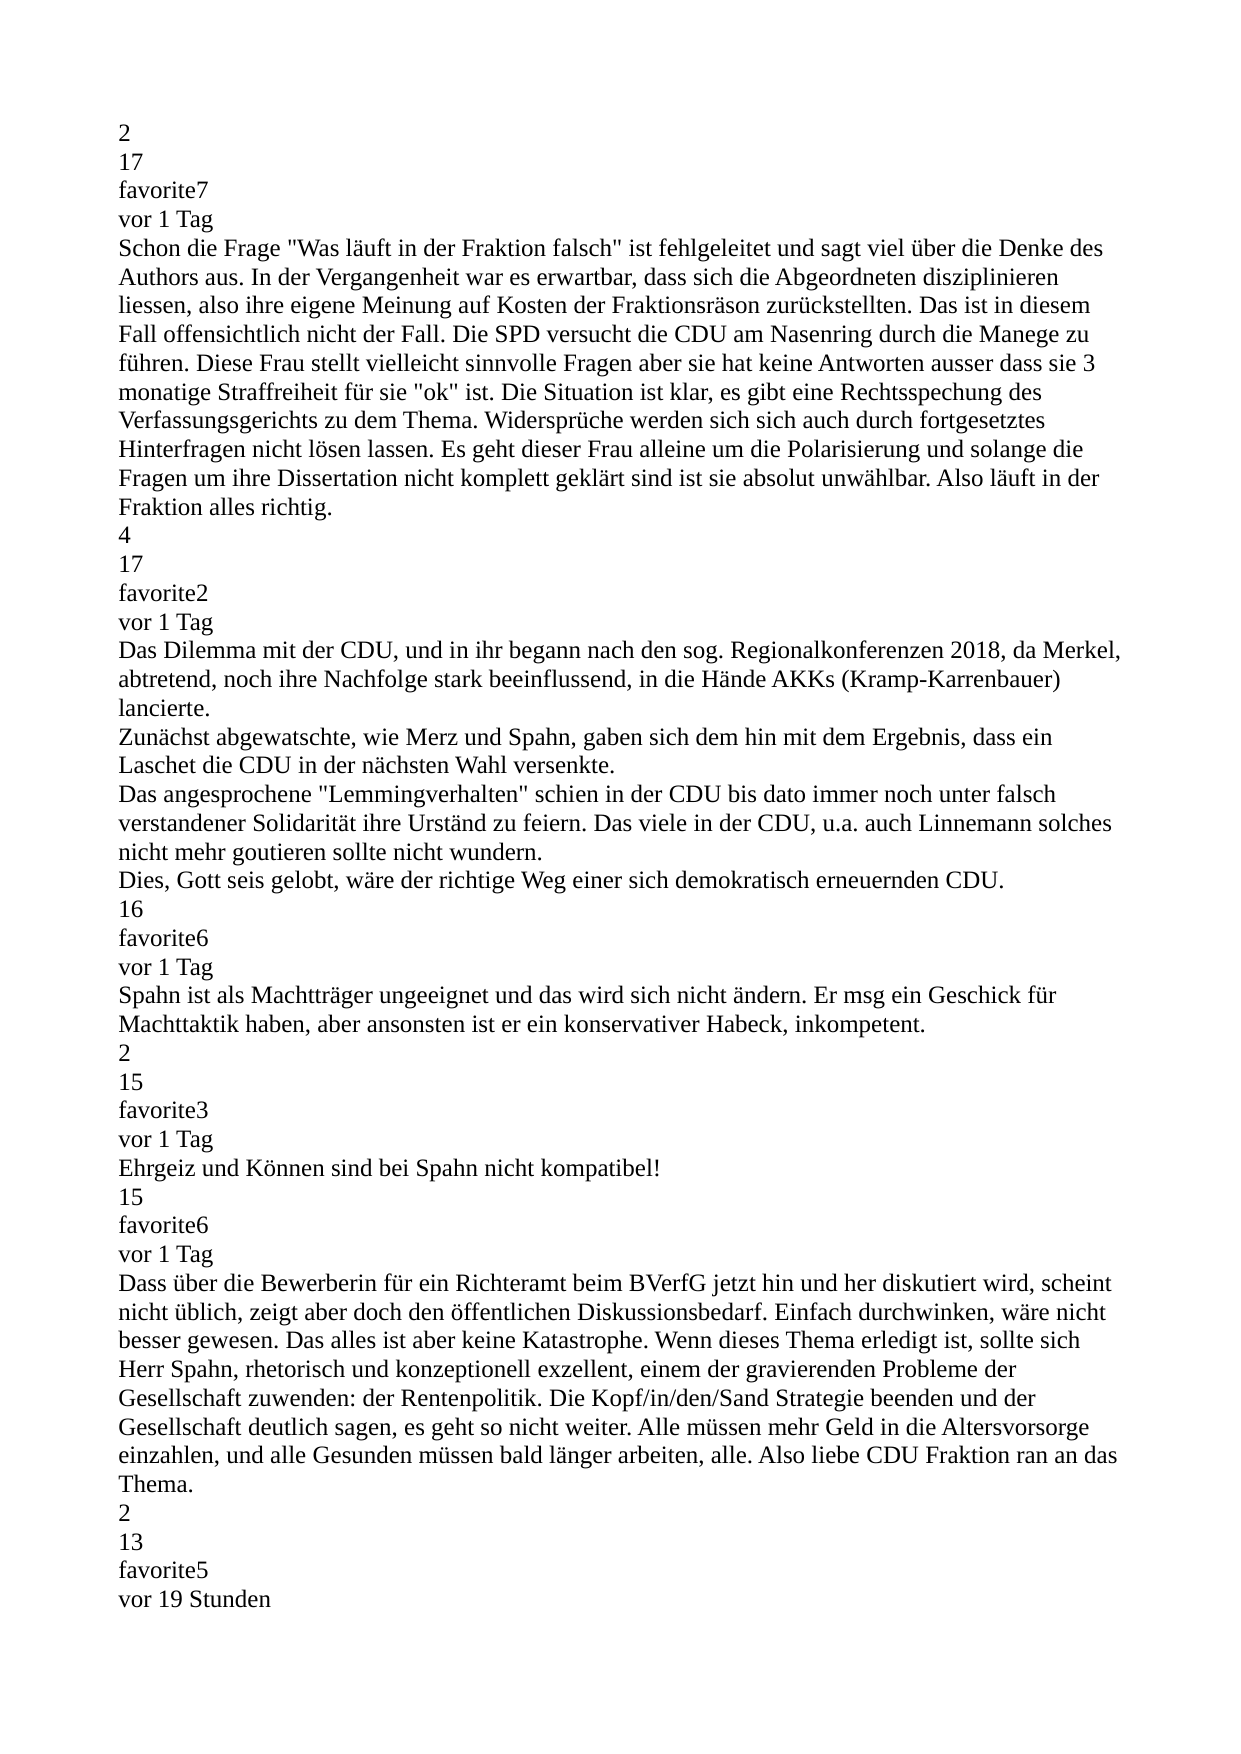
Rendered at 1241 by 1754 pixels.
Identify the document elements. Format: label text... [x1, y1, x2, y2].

text vor 1 Tag [118, 607, 1122, 636]
text 16 [118, 894, 1122, 923]
text Schon die Frage "Was läuft in der Fraktion falsch" ist fehlgeleitet und sagt viel über die Denke des Authors aus. In der Vergangenheit war es erwartbar, dass sich die Abgeordneten disziplinieren liessen, also ihre eigene Meinung auf Kosten der Fraktionsräson zurückstellten. Das ist in diesem Fall offensichtlich nicht der Fall. Die SPD versucht die CDU am Nasenring durch die Manege zu führen. Diese Frau stellt vielleicht sinnvolle Fragen aber sie hat keine Antworten ausser dass sie 3 monatige Straffreiheit für sie "ok" ist. Die Situation ist klar, es gibt eine Rechtsspechung des Verfassungsgerichts zu dem Thema. Widersprüche werden sich sich auch durch fortgesetztes Hinterfragen nicht lösen lassen. Es geht dieser Frau alleine um die Polarisierung und solange die Fragen um ihre Dissertation nicht komplett geklärt sind ist sie absolut unwählbar. Also läuft in der Fraktion alles richtig. [118, 233, 1122, 521]
text vor 1 Tag [118, 1239, 1122, 1268]
text vor 1 Tag [118, 1124, 1122, 1153]
text vor 19 Stunden [118, 1584, 1122, 1613]
text favorite5 [118, 1556, 1122, 1584]
text 15 [118, 1182, 1122, 1211]
text 17 [118, 147, 1122, 176]
text 2 [118, 1038, 1122, 1067]
text Spahn ist als Machtträger ungeeignet und das wird sich nicht ändern. Er msg ein Geschick für Machttaktik haben, aber ansonsten ist er ein konservativer Habeck, inkompetent. [118, 981, 1122, 1038]
text favorite3 [118, 1096, 1122, 1124]
text 13 [118, 1527, 1122, 1556]
text 17 [118, 549, 1122, 578]
text 2 [118, 118, 1122, 147]
text vor 1 Tag [118, 952, 1122, 981]
text favorite6 [118, 923, 1122, 952]
text 15 [118, 1067, 1122, 1096]
text Dass über die Bewerberin für ein Richteramt beim BVerfG jetzt hin und her diskutiert wird, scheint nicht üblich, zeigt aber doch den öffentlichen Diskussionsbedarf. Einfach durchwinken, wäre nicht besser gewesen. Das alles ist aber keine Katastrophe. Wenn dieses Thema erledigt ist, sollte sich Herr Spahn, rhetorisch und konzeptionell exzellent, einem der gravierenden Probleme der Gesellschaft zuwenden: der Rentenpolitik. Die Kopf/in/den/Sand Strategie beenden und der Gesellschaft deutlich sagen, es geht so nicht weiter. Alle müssen mehr Geld in die Altersvorsorge einzahlen, und alle Gesunden müssen bald länger arbeiten, alle. Also liebe CDU Fraktion ran an das Thema. [118, 1268, 1122, 1498]
text favorite2 [118, 578, 1122, 607]
text Das Dilemma mit der CDU, und in ihr begann nach den sog. Regionalkonferenzen 2018, da Merkel, abtretend, noch ihre Nachfolge stark beeinflussend, in die Hände AKKs (Kramp-Karrenbauer) lancierte. Zunächst abgewatschte, wie Merz und Spahn, gaben sich dem hin mit dem Ergebnis, dass ein Laschet die CDU in der nächsten Wahl versenkte. Das angesprochene "Lemmingverhalten" schien in der CDU bis dato immer noch unter falsch verstandener Solidarität ihre Urständ zu feiern. Das viele in der CDU, u.a. auch Linnemann solches nicht mehr goutieren sollte nicht wundern. Dies, Gott seis gelobt, wäre der richtige Weg einer sich demokratisch erneuernden CDU. [118, 636, 1122, 894]
text favorite7 [118, 176, 1122, 204]
text 2 [118, 1498, 1122, 1527]
text Ehrgeiz und Können sind bei Spahn nicht kompatibel! [118, 1153, 1122, 1182]
text 4 [118, 521, 1122, 549]
text favorite6 [118, 1211, 1122, 1239]
text vor 1 Tag [118, 204, 1122, 233]
